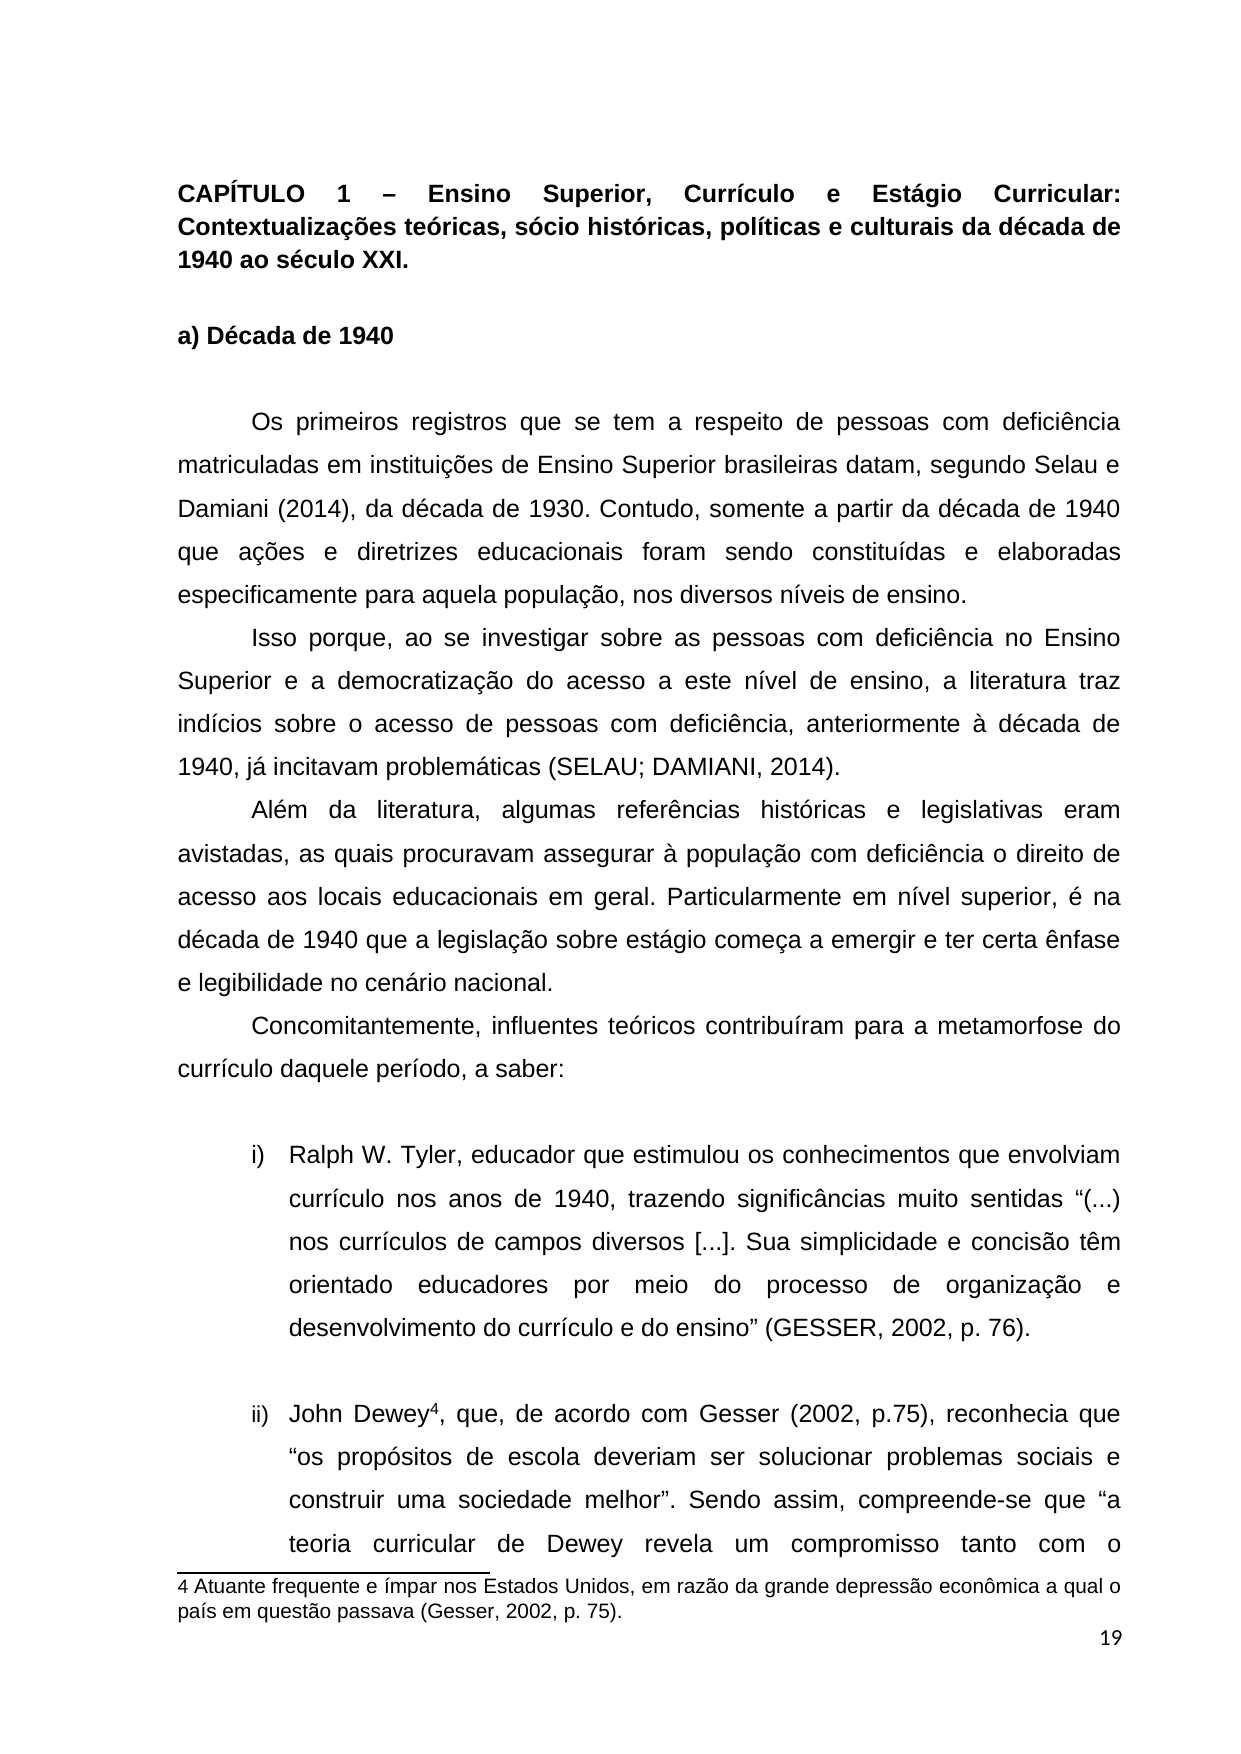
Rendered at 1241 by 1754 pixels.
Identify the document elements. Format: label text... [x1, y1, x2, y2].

text Os primeiros registros que se tem a respeito de pessoas com deficiência matriculadas em instituições de Ensino Superior brasileiras datam, segundo Selau e Damiani (2014), da década de 1930. Contudo, somente a partir da década de 1940 que ações e diretrizes educacionais foram sendo constituídas e elaboradas especificamente para aquela população, nos diversos níveis de ensino. [177, 407, 1122, 608]
text Concomitantemente, influentes teóricos contribuíram para a metamorfose do currículo daquele período, a saber: [177, 1011, 1122, 1083]
text Além da literatura, algumas referências históricas e legislativas eram avistadas, as quais procuravam assegurar à população com deficiência o direito de acesso aos locais educacionais em geral. Particularmente em nível superior, é na década de 1940 que a legislação sobre estágio começa a emergir e ter certa ênfase e legibilidade no cenário nacional. [177, 795, 1122, 997]
subtitle CAPÍTULO 1 – Ensino Superior, Currículo e Estágio Curricular: Contextualizações teóricas, sócio históricas, políticas e culturais da década de 1940 ao século XXI. [177, 179, 1122, 274]
list John Dewey, que, de acordo com Gesser (2002, p.75), reconhecia que “os propósitos de escola deveriam ser solucionar problemas sociais e construir uma sociedade melhor”. Sendo assim, compreende-se que “a teoria curricular de Dewey revela um compromisso tanto com o [251, 1399, 1122, 1557]
list Atuante frequente e ímpar nos Estados Unidos, em razão da grande depressão econômica a qual o país em questão passava (Gesser, 2002, p. 75). [177, 1573, 1122, 1623]
list Ralph W. Tyler, educador que estimulou os conhecimentos que envolviam currículo nos anos de 1940, trazendo significâncias muito sentidas “(...) nos currículos de campos diversos [...]. Sua simplicidade e concisão têm orientado educadores por meio do processo de organização e desenvolvimento do currículo e do ensino” (GESSER, 2002, p. 76). [251, 1140, 1122, 1342]
text a) Década de 1940 [177, 321, 1122, 350]
text Isso porque, ao se investigar sobre as pessoas com deficiência no Ensino Superior e a democratização do acesso a este nível de ensino, a literatura traz indícios sobre o acesso de pessoas com deficiência, anteriormente à década de 1940, já incitavam problemáticas (SELAU; DAMIANI, 2014). [177, 623, 1122, 781]
